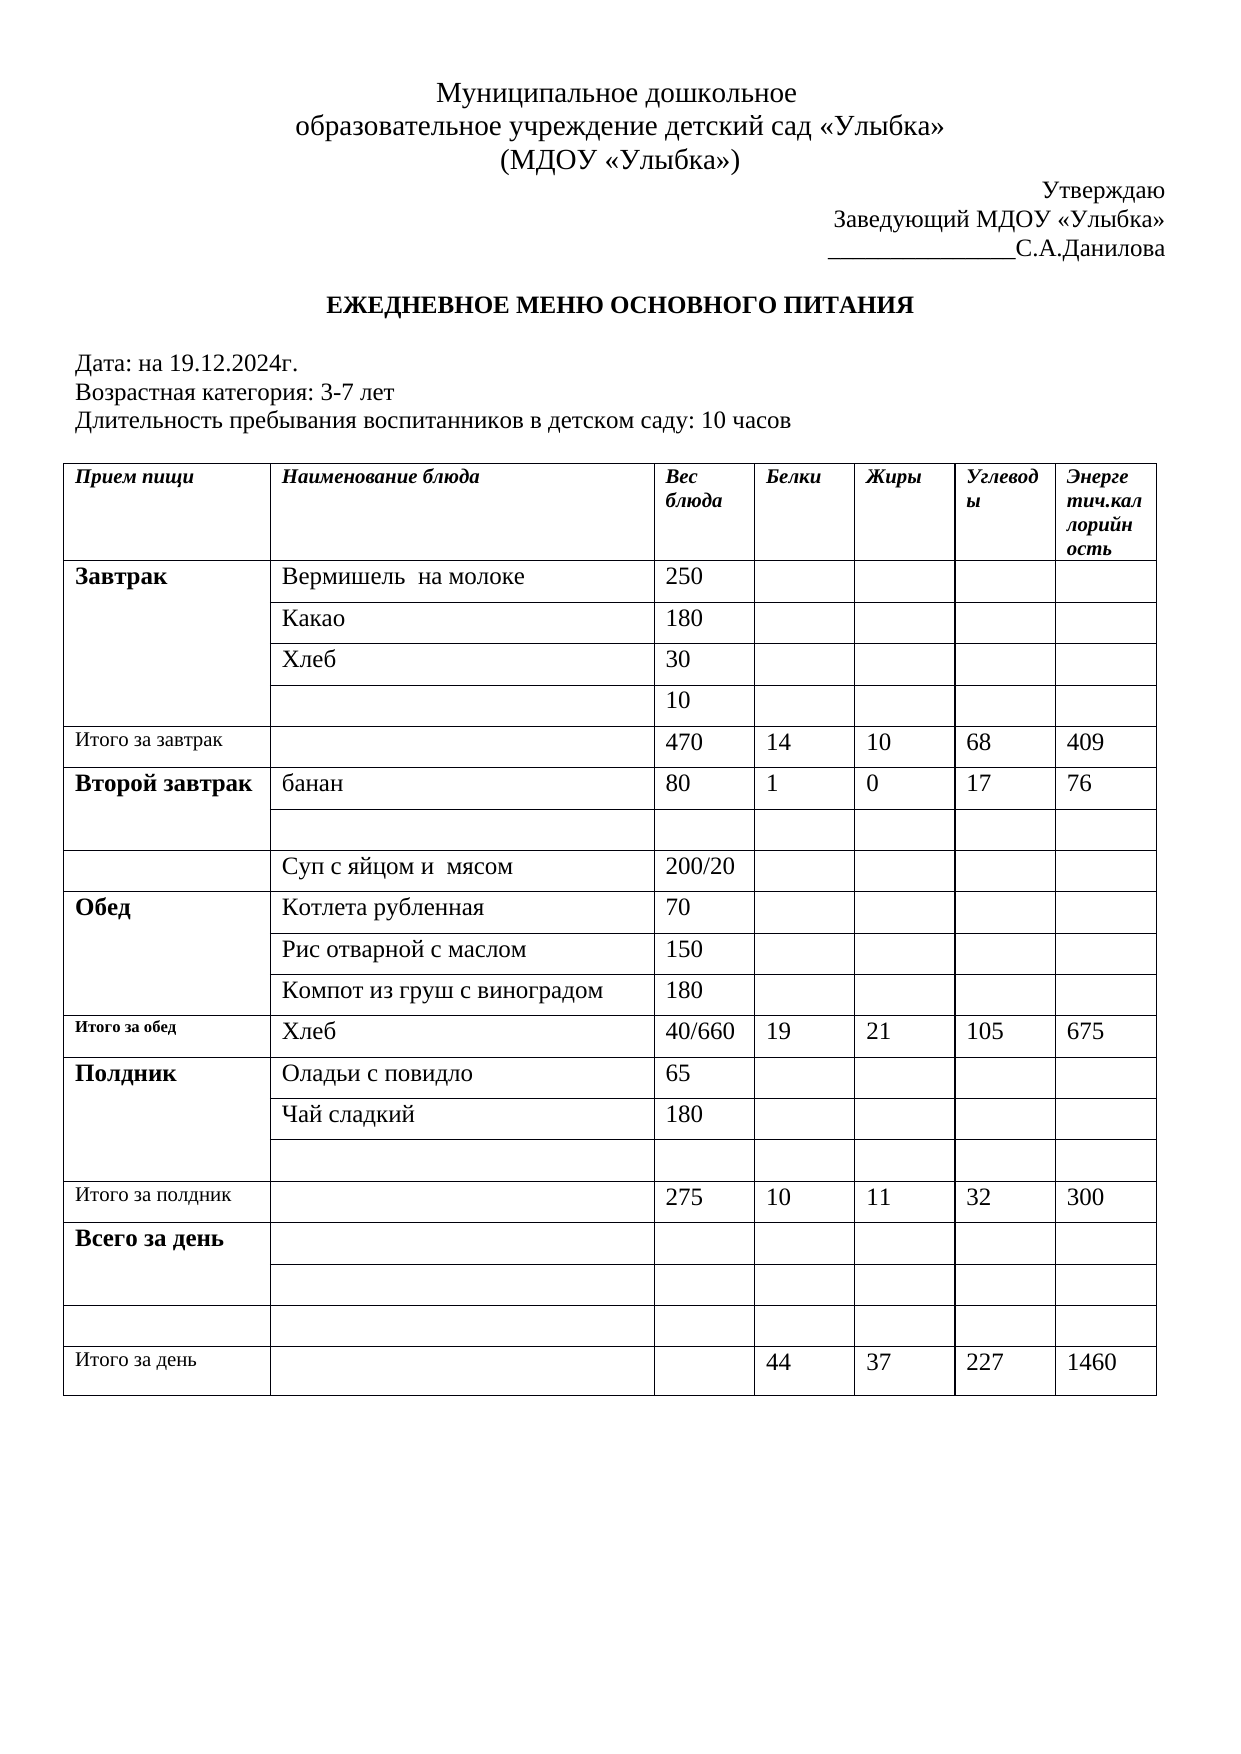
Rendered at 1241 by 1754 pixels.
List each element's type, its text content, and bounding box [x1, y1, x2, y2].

table_cell [855, 934, 954, 974]
table_cell Рис отварной с маслом [271, 934, 654, 974]
table_cell [855, 851, 954, 891]
table_cell [1056, 810, 1156, 850]
text (МДОУ «Улыбка») [75, 142, 1165, 176]
table_cell Полдник [64, 1058, 270, 1181]
text Дата: на 19.12.2024г. [75, 348, 1165, 377]
table_cell [655, 1223, 754, 1263]
table_cell Завтрак [64, 561, 270, 726]
table_cell 37 [855, 1347, 954, 1395]
table_cell [755, 975, 854, 1015]
table_cell [271, 1223, 654, 1263]
table_cell Итого за полдник [64, 1182, 270, 1222]
table_cell [855, 603, 954, 643]
table_cell [855, 561, 954, 602]
table_cell Компот из груш с виноградом [271, 975, 654, 1015]
table_cell 180 [655, 975, 754, 1015]
table_cell [271, 1265, 654, 1305]
table_cell 68 [956, 727, 1055, 767]
table_cell 470 [655, 727, 754, 767]
table_cell 11 [855, 1182, 954, 1222]
table_cell [1056, 1306, 1156, 1346]
table_cell [655, 810, 754, 850]
table_cell [956, 810, 1055, 850]
table_cell [956, 851, 1055, 891]
table_cell [755, 686, 854, 726]
table_cell 10 [655, 686, 754, 726]
table_header Углеводы [956, 464, 1055, 560]
table_cell [855, 1099, 954, 1139]
table_cell 105 [956, 1016, 1055, 1057]
table_cell 32 [956, 1182, 1055, 1222]
table_cell Хлеб [271, 644, 654, 684]
table_cell [1056, 1099, 1156, 1139]
table_cell [271, 1347, 654, 1395]
table_cell [956, 1265, 1055, 1305]
table_cell [64, 1306, 270, 1346]
table_cell 70 [655, 892, 754, 933]
table_cell 30 [655, 644, 754, 684]
table_cell [655, 1347, 754, 1395]
table_cell 17 [956, 768, 1055, 808]
table_cell 180 [655, 1099, 754, 1139]
table_cell 250 [655, 561, 754, 602]
table_cell [755, 1099, 854, 1139]
table_cell [755, 851, 854, 891]
table_cell [655, 1265, 754, 1305]
table_cell [956, 975, 1055, 1015]
table_header Белки [755, 464, 854, 560]
table_cell [1056, 975, 1156, 1015]
table_cell 10 [855, 727, 954, 767]
table_header Наименование блюда [271, 464, 654, 560]
table_cell [755, 892, 854, 933]
table_cell [956, 934, 1055, 974]
table_cell Вермишель на молоке [271, 561, 654, 602]
table_cell [1056, 561, 1156, 602]
table_cell Итого за день [64, 1347, 270, 1395]
table_cell [855, 810, 954, 850]
table_cell банан [271, 768, 654, 808]
table_cell [755, 810, 854, 850]
table_cell [855, 892, 954, 933]
table_cell 1 [755, 768, 854, 808]
table_cell [755, 644, 854, 684]
table_cell 65 [655, 1058, 754, 1098]
table_cell Котлета рубленная [271, 892, 654, 933]
table_cell [271, 1140, 654, 1181]
table_cell [271, 1306, 654, 1346]
table_cell [956, 603, 1055, 643]
table_cell [755, 1306, 854, 1346]
table_header Вес блюда [655, 464, 754, 560]
table_cell [1056, 1223, 1156, 1263]
table_header Жиры [855, 464, 954, 560]
table_cell [1056, 686, 1156, 726]
table_cell 80 [655, 768, 754, 808]
table_cell [755, 934, 854, 974]
table_cell 44 [755, 1347, 854, 1395]
text Муниципальное дошкольное [75, 75, 1165, 108]
table_cell [755, 603, 854, 643]
table_cell 675 [1056, 1016, 1156, 1057]
table_header Прием пищи [64, 464, 270, 560]
table_cell [855, 1058, 954, 1098]
table_cell [271, 1182, 654, 1222]
table_cell [855, 644, 954, 684]
table_cell Суп с яйцом и мясом [271, 851, 654, 891]
table_cell [956, 1099, 1055, 1139]
table_cell 21 [855, 1016, 954, 1057]
table_cell Какао [271, 603, 654, 643]
table_cell [755, 1140, 854, 1181]
table_cell [956, 1140, 1055, 1181]
table_cell 76 [1056, 768, 1156, 808]
text Заведующий МДОУ «Улыбка» [75, 204, 1165, 233]
table_cell 300 [1056, 1182, 1156, 1222]
text образовательное учреждение детский сад «Улыбка» [75, 108, 1165, 142]
text Возрастная категория: 3-7 лет [75, 377, 1165, 406]
table_cell Второй завтрак [64, 768, 270, 850]
table_cell Обед [64, 892, 270, 1015]
table_cell [855, 1265, 954, 1305]
table_cell 19 [755, 1016, 854, 1057]
table_cell [1056, 851, 1156, 891]
table_cell Хлеб [271, 1016, 654, 1057]
table_cell [1056, 644, 1156, 684]
table_cell 275 [655, 1182, 754, 1222]
table_cell 10 [755, 1182, 854, 1222]
table_cell 14 [755, 727, 854, 767]
table_cell [956, 561, 1055, 602]
table_cell Итого за завтрак [64, 727, 270, 767]
table_header Энергетич.каллорийность [1056, 464, 1156, 560]
table_cell [655, 1306, 754, 1346]
table_cell 40/660 [655, 1016, 754, 1057]
table_cell [855, 686, 954, 726]
table_cell [956, 1223, 1055, 1263]
table_cell [755, 1265, 854, 1305]
table_cell 180 [655, 603, 754, 643]
table_cell 409 [1056, 727, 1156, 767]
table_cell [755, 1223, 854, 1263]
table_cell [1056, 1058, 1156, 1098]
table_cell [755, 1058, 854, 1098]
table_cell [655, 1140, 754, 1181]
table_cell Итого за обед [64, 1016, 270, 1057]
table_cell [956, 686, 1055, 726]
text ЕЖЕДНЕВНОЕ МЕНЮ ОСНОВНОГО ПИТАНИЯ [75, 291, 1165, 319]
table_cell [956, 1306, 1055, 1346]
table_cell [1056, 1140, 1156, 1181]
table_cell 227 [956, 1347, 1055, 1395]
table_cell [271, 727, 654, 767]
table_cell [956, 1058, 1055, 1098]
text Утверждаю [75, 176, 1165, 204]
table_cell [855, 1306, 954, 1346]
table_cell [1056, 603, 1156, 643]
table_cell [755, 561, 854, 602]
table_cell Чай сладкий [271, 1099, 654, 1139]
table_cell [1056, 1265, 1156, 1305]
table_cell 1460 [1056, 1347, 1156, 1395]
table_cell Оладьи с повидло [271, 1058, 654, 1098]
table_cell 200/20 [655, 851, 754, 891]
table_cell Всего за день [64, 1223, 270, 1305]
table_cell [271, 686, 654, 726]
table_cell [855, 1140, 954, 1181]
table_cell [956, 892, 1055, 933]
table_cell 0 [855, 768, 954, 808]
table_cell [956, 644, 1055, 684]
table_cell [271, 810, 654, 850]
table_cell [855, 975, 954, 1015]
table_cell 150 [655, 934, 754, 974]
text Длительность пребывания воспитанников в детском саду: 10 часов [75, 406, 1165, 434]
table_cell [1056, 892, 1156, 933]
text _______________С.А.Данилова [75, 233, 1165, 262]
table_cell [1056, 934, 1156, 974]
table_cell [64, 851, 270, 891]
table_cell [855, 1223, 954, 1263]
